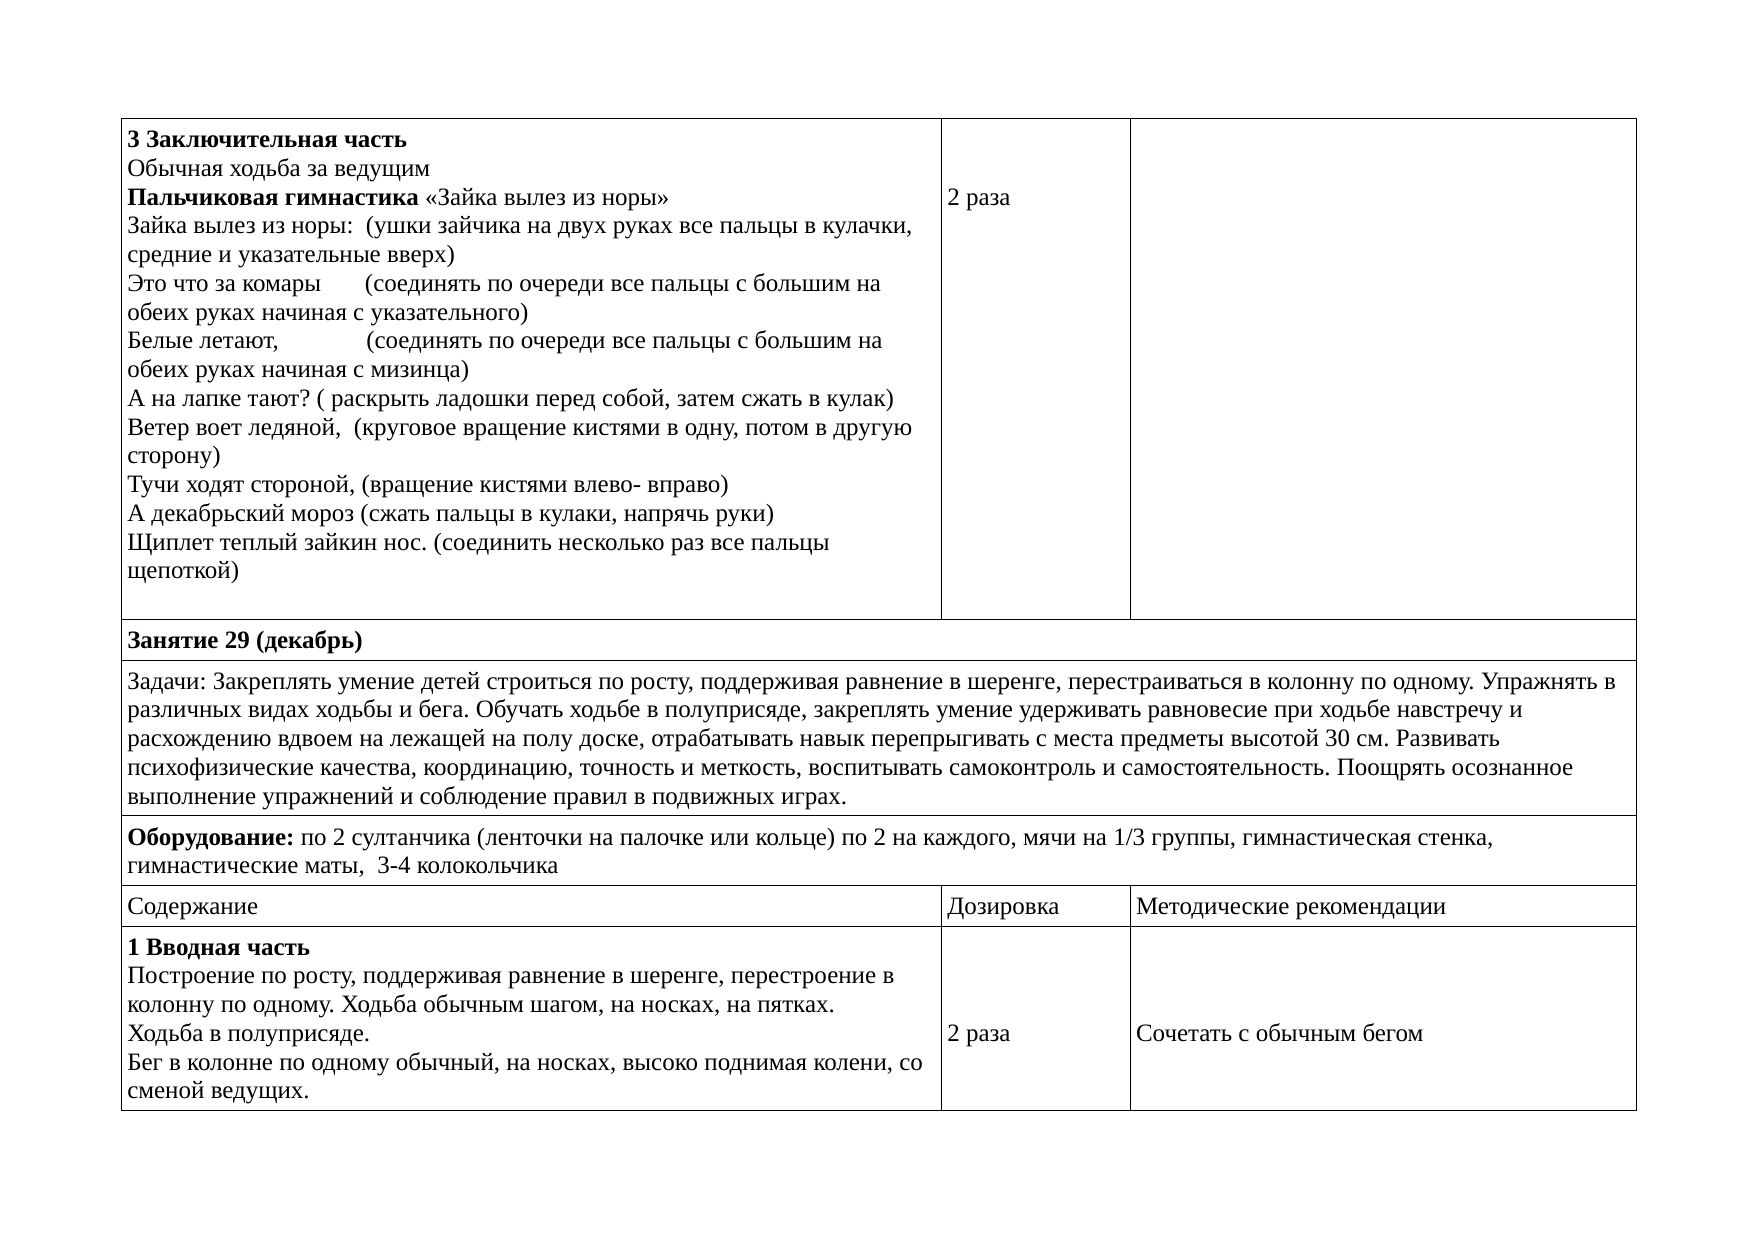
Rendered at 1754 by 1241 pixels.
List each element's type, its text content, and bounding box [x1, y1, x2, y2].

table_cell Дозировка [942, 886, 1130, 926]
table_cell Задачи: Закреплять умение детей строиться по росту, поддерживая равнение в шеренге, перестраиваться в колонну по одному. Упражнять в различных видах ходьбы и бега. Обучать ходьбе в полуприсяде, закреплять умение удерживать равновесие при ходьбе навстречу и расхождению вдвоем на лежащей на полу доске, отрабатывать навык перепрыгивать с места предметы высотой 30 см. Развивать психофизические качества, координацию, точность и меткость, воспитывать самоконтроль и самостоятельность. Поощрять осознанное выполнение упражнений и соблюдение правил в подвижных играх. [122, 661, 1636, 815]
table_cell Сочетать с обычным бегом [1131, 927, 1636, 1110]
table_cell [1131, 119, 1636, 619]
table_cell Методические рекомендации [1131, 886, 1636, 926]
table_cell 3 Заключительная часть Обычная ходьба за ведущим Пальчиковая гимнастика «Зайка вылез из норы» Зайка вылез из норы: (ушки зайчика на двух руках все пальцы в кулачки, средние и указательные вверх) Это что за комары (соединять по очереди все пальцы с большим на обеих руках начиная с указательного) Белые летают, (соединять по очереди все пальцы с большим на обеих руках начиная с мизинца) А на лапке тают? ( раскрыть ладошки перед собой, затем сжать в кулак) Ветер воет ледяной, (круговое вращение кистями в одну, потом в другую сторону) Тучи ходят стороной, (вращение кистями влево- вправо) А декабрьский мороз (сжать пальцы в кулаки, напрячь руки) Щиплет теплый зайкин нос. (соединить несколько раз все пальцы щепоткой) [122, 119, 941, 619]
table_cell Занятие 29 (декабрь) [122, 620, 1636, 659]
table_cell Содержание [122, 886, 941, 926]
table_cell Оборудование: по 2 султанчика (ленточки на палочке или кольце) по 2 на каждого, мячи на 1/3 группы, гимнастическая стенка, гимнастические маты, 3-4 колокольчика [122, 816, 1636, 885]
table_cell 1 Вводная часть Построение по росту, поддерживая равнение в шеренге, перестроение в колонну по одному. Ходьба обычным шагом, на носках, на пятках. Ходьба в полуприсяде. Бег в колонне по одному обычный, на носках, высоко поднимая колени, со сменой ведущих. [122, 927, 941, 1110]
table_cell 2 раза [942, 927, 1130, 1110]
table_cell 2 раза [942, 119, 1130, 619]
